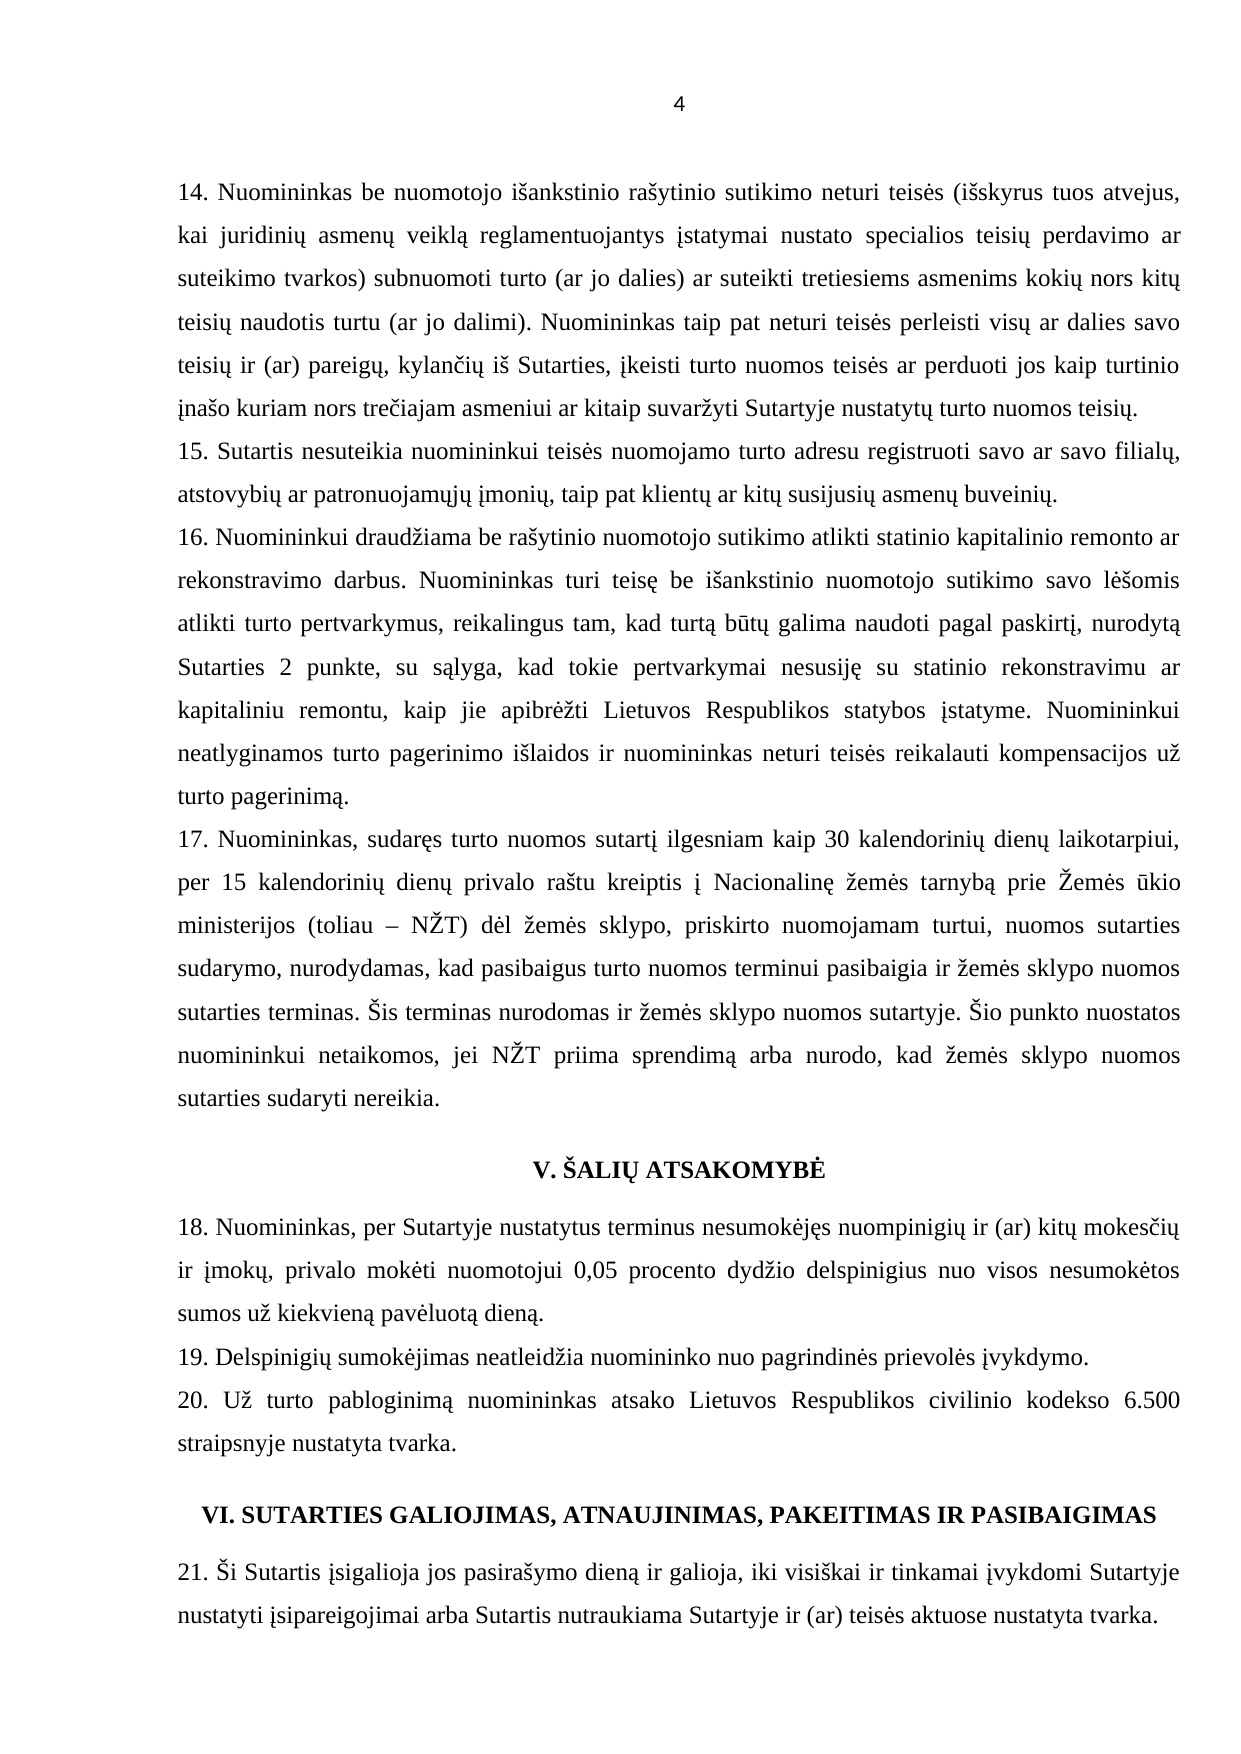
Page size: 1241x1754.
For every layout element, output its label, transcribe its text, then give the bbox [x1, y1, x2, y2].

text V. ŠALIŲ ATSAKOMYBĖ [177, 1155, 1181, 1183]
text 20. Už turto pabloginimą nuomininkas atsako Lietuvos Respublikos civilinio kodekso 6.500 straipsnyje nustatyta tvarka. [177, 1385, 1181, 1457]
text 19. Delspinigių sumokėjimas neatleidžia nuomininko nuo pagrindinės prievolės įvykdymo. [177, 1342, 1181, 1370]
text 18. Nuomininkas, per Sutartyje nustatytus terminus nesumokėjęs nuompinigių ir (ar) kitų mokesčių ir įmokų, privalo mokėti nuomotojui 0,05 procento dydžio delspinigius nuo visos nesumokėtos sumos už kiekvieną pavėluotą dieną. [177, 1212, 1181, 1327]
text 17. Nuomininkas, sudaręs turto nuomos sutartį ilgesniam kaip 30 kalendorinių dienų laikotarpiui, per 15 kalendorinių dienų privalo raštu kreiptis į Nacionalinę žemės tarnybą prie Žemės ūkio ministerijos (toliau – NŽT) dėl žemės sklypo, priskirto nuomojamam turtui, nuomos sutarties sudarymo, nurodydamas, kad pasibaigus turto nuomos terminui pasibaigia ir žemės sklypo nuomos sutarties terminas. Šis terminas nurodomas ir žemės sklypo nuomos sutartyje. Šio punkto nuostatos nuomininkui netaikomos, jei NŽT priima sprendimą arba nurodo, kad žemės sklypo nuomos sutarties sudaryti nereikia. [177, 824, 1181, 1112]
text 21. Ši Sutartis įsigalioja jos pasirašymo dieną ir galioja, iki visiškai ir tinkamai įvykdomi Sutartyje nustatyti įsipareigojimai arba Sutartis nutraukiama Sutartyje ir (ar) teisės aktuose nustatyta tvarka. [177, 1557, 1181, 1629]
text VI. SUTARTIES GALIOJIMAS, ATNAUJINIMAS, PAKEITIMAS IR PASIBAIGIMAS [177, 1500, 1181, 1528]
text 14. Nuomininkas be nuomotojo išankstinio rašytinio sutikimo neturi teisės (išskyrus tuos atvejus, kai juridinių asmenų veiklą reglamentuojantys įstatymai nustato specialios teisių perdavimo ar suteikimo tvarkos) subnuomoti turto (ar jo dalies) ar suteikti tretiesiems asmenims kokių nors kitų teisių naudotis turtu (ar jo dalimi). Nuomininkas taip pat neturi teisės perleisti visų ar dalies savo teisių ir (ar) pareigų, kylančių iš Sutarties, įkeisti turto nuomos teisės ar perduoti jos kaip turtinio įnašo kuriam nors trečiajam asmeniui ar kitaip suvaržyti Sutartyje nustatytų turto nuomos teisių. [177, 177, 1181, 422]
text 16. Nuomininkui draudžiama be rašytinio nuomotojo sutikimo atlikti statinio kapitalinio remonto ar rekonstravimo darbus. Nuomininkas turi teisę be išankstinio nuomotojo sutikimo savo lėšomis atlikti turto pertvarkymus, reikalingus tam, kad turtą būtų galima naudoti pagal paskirtį, nurodytą Sutarties 2 punkte, su sąlyga, kad tokie pertvarkymai nesusiję su statinio rekonstravimu ar kapitaliniu remontu, kaip jie apibrėžti Lietuvos Respublikos statybos įstatyme. Nuomininkui neatlyginamos turto pagerinimo išlaidos ir nuomininkas neturi teisės reikalauti kompensacijos už turto pagerinimą. [177, 522, 1181, 810]
text 15. Sutartis nesuteikia nuomininkui teisės nuomojamo turto adresu registruoti savo ar savo filialų, atstovybių ar patronuojamųjų įmonių, taip pat klientų ar kitų susijusių asmenų buveinių. [177, 436, 1181, 508]
